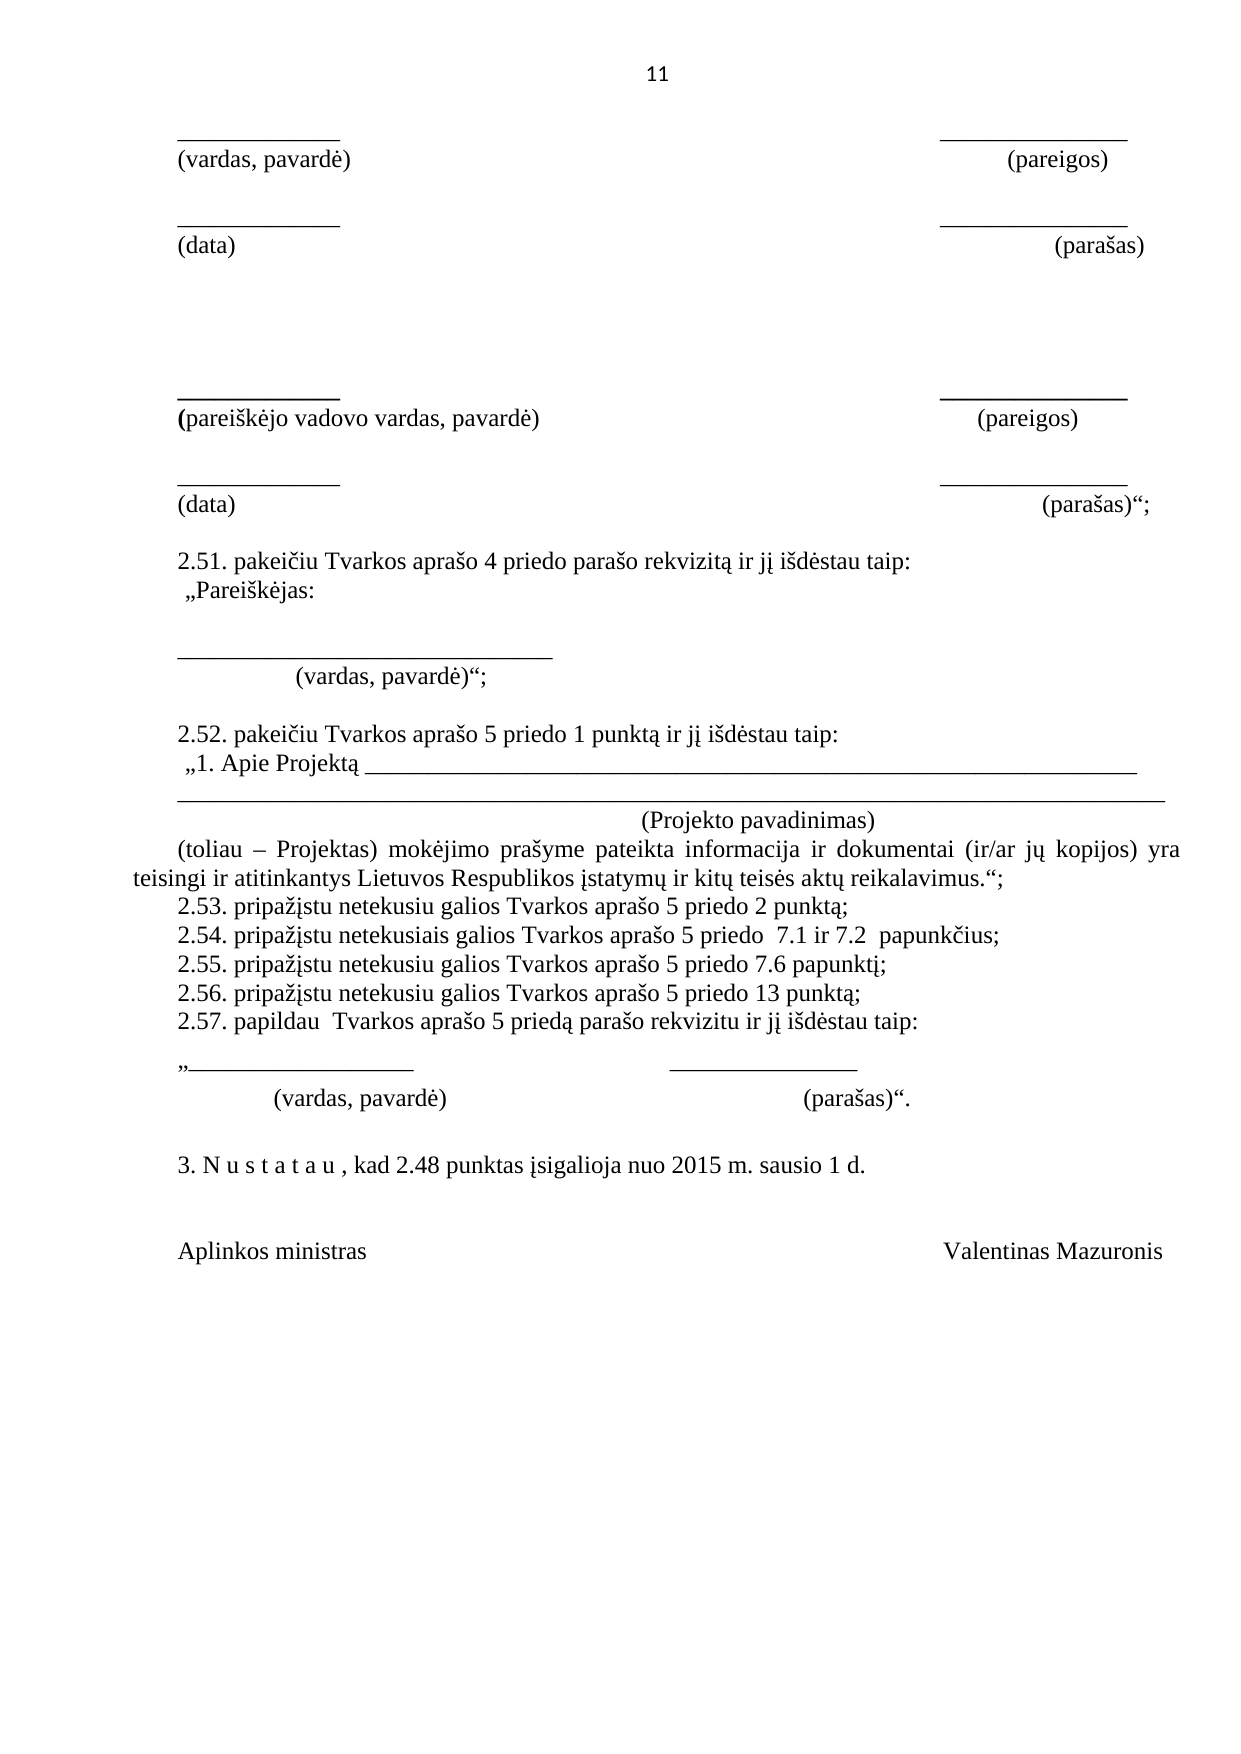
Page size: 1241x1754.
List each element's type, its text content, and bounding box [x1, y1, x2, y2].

text 2.52. pakeičiu Tvarkos aprašo 5 priedo 1 punktą ir jį išdėstau taip: [133, 719, 1181, 748]
text (vardas, pavardė) (parašas)“. [133, 1083, 1181, 1112]
text _____________ _______________ [133, 460, 1181, 489]
text 2.54. pripažįstu netekusiais galios Tvarkos aprašo 5 priedo 7.1 ir 7.2 papunkčius; [133, 920, 1181, 949]
text _____________ _______________ [133, 115, 1181, 144]
text 3. Nustatau, kad 2.48 punktas įsigalioja nuo 2015 m. sausio 1 d. [133, 1150, 1181, 1179]
text (Projekto pavadinimas) [133, 805, 1181, 834]
text (vardas, pavardė)“; [133, 661, 1181, 690]
text 2.53. pripažįstu netekusiu galios Tvarkos aprašo 5 priedo 2 punktą; [133, 891, 1181, 920]
text 2.57. papildau Tvarkos aprašo 5 priedą parašo rekvizitu ir jį išdėstau taip: [133, 1006, 1181, 1035]
text ______________________________ [133, 633, 1181, 661]
text (data) (parašas)“; [133, 489, 1181, 518]
text „Pareiškėjas: [133, 575, 1181, 604]
text 2.51. pakeičiu Tvarkos aprašo 4 priedo parašo rekvizitą ir jį išdėstau taip: [133, 546, 1181, 575]
text „__________________ _______________ [133, 1045, 1181, 1073]
text Aplinkos ministras Valentinas Mazuronis [133, 1236, 1181, 1265]
text (pareiškėjo vadovo vardas, pavardė) (pareigos) [133, 403, 1181, 431]
text 2.55. pripažįstu netekusiu galios Tvarkos aprašo 5 priedo 7.6 papunktį; [133, 949, 1181, 978]
text „1. Apie Projektą [133, 748, 1181, 776]
text (toliau – Projektas) mokėjimo prašyme pateikta informacija ir dokumentai (ir/ar jų kopijos) yra teisingi ir atitinkantys Lietuvos Respublikos įstatymų ir kitų teisės aktų reikalavimus.“; [133, 834, 1181, 891]
text _____________ _______________ [133, 374, 1181, 403]
text _____________ _______________ [133, 201, 1181, 230]
text (data) (parašas) [133, 230, 1181, 259]
text (vardas, pavardė) (pareigos) [133, 144, 1181, 173]
text _______________________________________________________________________________ [133, 776, 1181, 805]
text 2.56. pripažįstu netekusiu galios Tvarkos aprašo 5 priedo 13 punktą; [133, 978, 1181, 1006]
